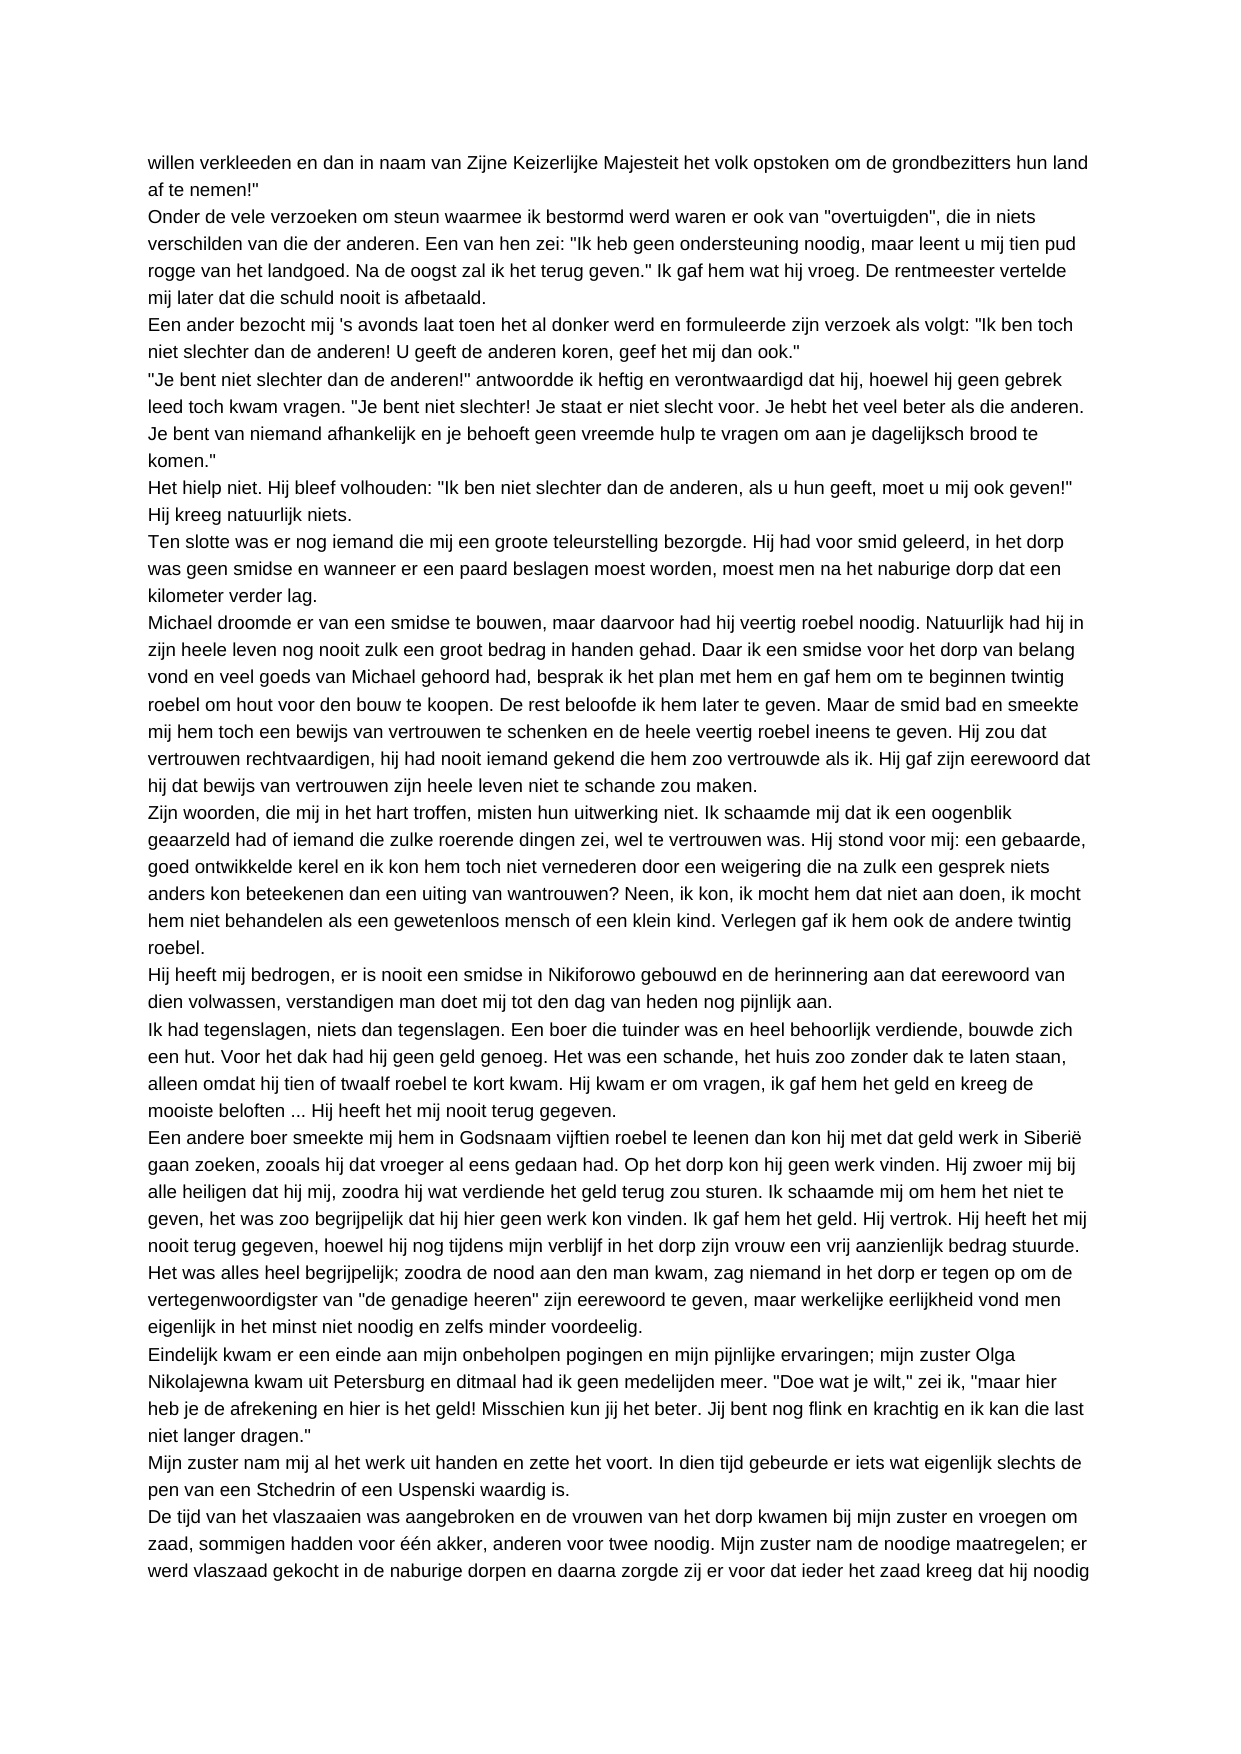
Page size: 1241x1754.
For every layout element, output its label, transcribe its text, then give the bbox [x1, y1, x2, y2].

text Michael droomde er van een smidse te bouwen, maar daarvoor had hij veertig roebel noodig. Natuurlijk had hij in zijn heele leven nog nooit zulk een groot bedrag in handen gehad. Daar ik een smidse voor het dorp van belang vond en veel goeds van Michael gehoord had, besprak ik het plan met hem en gaf hem om te beginnen twintig roebel om hout voor den bouw te koopen. De rest beloofde ik hem later te geven. Maar de smid bad en smeekte mij hem toch een bewijs van vertrouwen te schenken en de heele veertig roebel ineens te geven. Hij zou dat vertrouwen rechtvaardigen, hij had nooit iemand gekend die hem zoo vertrouwde als ik. Hij gaf zijn eerewoord dat hij dat bewijs van vertrouwen zijn heele leven niet te schande zou maken. [148, 608, 1093, 798]
text Het hielp niet. Hij bleef volhouden: "Ik ben niet slechter dan de anderen, als u hun geeft, moet u mij ook geven!" [148, 473, 1093, 500]
text Eindelijk kwam er een einde aan mijn onbeholpen pogingen en mijn pijnlijke ervaringen; mijn zuster Olga Nikolajewna kwam uit Petersburg en ditmaal had ik geen medelijden meer. "Doe wat je wilt," zei ik, "maar hier heb je de afrekening en hier is het geld! Misschien kun jij het beter. Jij bent nog flink en krachtig en ik kan die last niet langer dragen." [148, 1339, 1093, 1448]
text "Je bent niet slechter dan de anderen!" antwoordde ik heftig en verontwaardigd dat hij, hoewel hij geen gebrek leed toch kwam vragen. "Je bent niet slechter! Je staat er niet slecht voor. Je hebt het veel beter als die anderen. Je bent van niemand afhankelijk en je behoeft geen vreemde hulp te vragen om aan je dagelijksch brood te komen." [148, 364, 1093, 473]
text De tijd van het vlaszaaien was aangebroken en de vrouwen van het dorp kwamen bij mijn zuster en vroegen om zaad, sommigen hadden voor één akker, anderen voor twee noodig. Mijn zuster nam de noodige maatregelen; er werd vlaszaad gekocht in de naburige dorpen en daarna zorgde zij er voor dat ieder het zaad kreeg dat hij noodig [148, 1502, 1093, 1583]
text Ik had tegenslagen, niets dan tegenslagen. Een boer die tuinder was en heel behoorlijk verdiende, bouwde zich een hut. Voor het dak had hij geen geld genoeg. Het was een schande, het huis zoo zonder dak te laten staan, alleen omdat hij tien of twaalf roebel te kort kwam. Hij kwam er om vragen, ik gaf hem het geld en kreeg de mooiste beloften ... Hij heeft het mij nooit terug gegeven. [148, 1014, 1093, 1123]
text Hij heeft mij bedrogen, er is nooit een smidse in Nikiforowo gebouwd en de herinnering aan dat eerewoord van dien volwassen, verstandigen man doet mij tot den dag van heden nog pijnlijk aan. [148, 960, 1093, 1014]
text Ten slotte was er nog iemand die mij een groote teleurstelling bezorgde. Hij had voor smid geleerd, in het dorp was geen smidse en wanneer er een paard beslagen moest worden, moest men na het naburige dorp dat een kilometer verder lag. [148, 527, 1093, 608]
text Een ander bezocht mij 's avonds laat toen het al donker werd en formuleerde zijn verzoek als volgt: "Ik ben toch niet slechter dan de anderen! U geeft de anderen koren, geef het mij dan ook." [148, 310, 1093, 364]
text Een andere boer smeekte mij hem in Godsnaam vijftien roebel te leenen dan kon hij met dat geld werk in Siberië gaan zoeken, zooals hij dat vroeger al eens gedaan had. Op het dorp kon hij geen werk vinden. Hij zwoer mij bij alle heiligen dat hij mij, zoodra hij wat verdiende het geld terug zou sturen. Ik schaamde mij om hem het niet te geven, het was zoo begrijpelijk dat hij hier geen werk kon vinden. Ik gaf hem het geld. Hij vertrok. Hij heeft het mij nooit terug gegeven, hoewel hij nog tijdens mijn verblijf in het dorp zijn vrouw een vrij aanzienlijk bedrag stuurde. [148, 1123, 1093, 1258]
text Het was alles heel begrijpelijk; zoodra de nood aan den man kwam, zag niemand in het dorp er tegen op om de vertegenwoordigster van "de genadige heeren" zijn eerewoord te geven, maar werkelijke eerlijkheid vond men eigenlijk in het minst niet noodig en zelfs minder voordeelig. [148, 1258, 1093, 1339]
text Zijn woorden, die mij in het hart troffen, misten hun uitwerking niet. Ik schaamde mij dat ik een oogenblik geaarzeld had of iemand die zulke roerende dingen zei, wel te vertrouwen was. Hij stond voor mij: een gebaarde, goed ontwikkelde kerel en ik kon hem toch niet vernederen door een weigering die na zulk een gesprek niets anders kon beteekenen dan een uiting van wantrouwen? Neen, ik kon, ik mocht hem dat niet aan doen, ik mocht hem niet behandelen als een gewetenloos mensch of een klein kind. Verlegen gaf ik hem ook de andere twintig roebel. [148, 798, 1093, 960]
text Mijn zuster nam mij al het werk uit handen en zette het voort. In dien tijd gebeurde er iets wat eigenlijk slechts de pen van een Stchedrin of een Uspenski waardig is. [148, 1448, 1093, 1502]
text Onder de vele verzoeken om steun waarmee ik bestormd werd waren er ook van "overtuigden", die in niets verschilden van die der anderen. Een van hen zei: "Ik heb geen ondersteuning noodig, maar leent u mij tien pud rogge van het landgoed. Na de oogst zal ik het terug geven." Ik gaf hem wat hij vroeg. De rentmeester vertelde mij later dat die schuld nooit is afbetaald. [148, 202, 1093, 310]
text Hij kreeg natuurlijk niets. [148, 500, 1093, 527]
text willen verkleeden en dan in naam van Zijne Keizerlijke Majesteit het volk opstoken om de grondbezitters hun land af te nemen!" [148, 148, 1093, 202]
